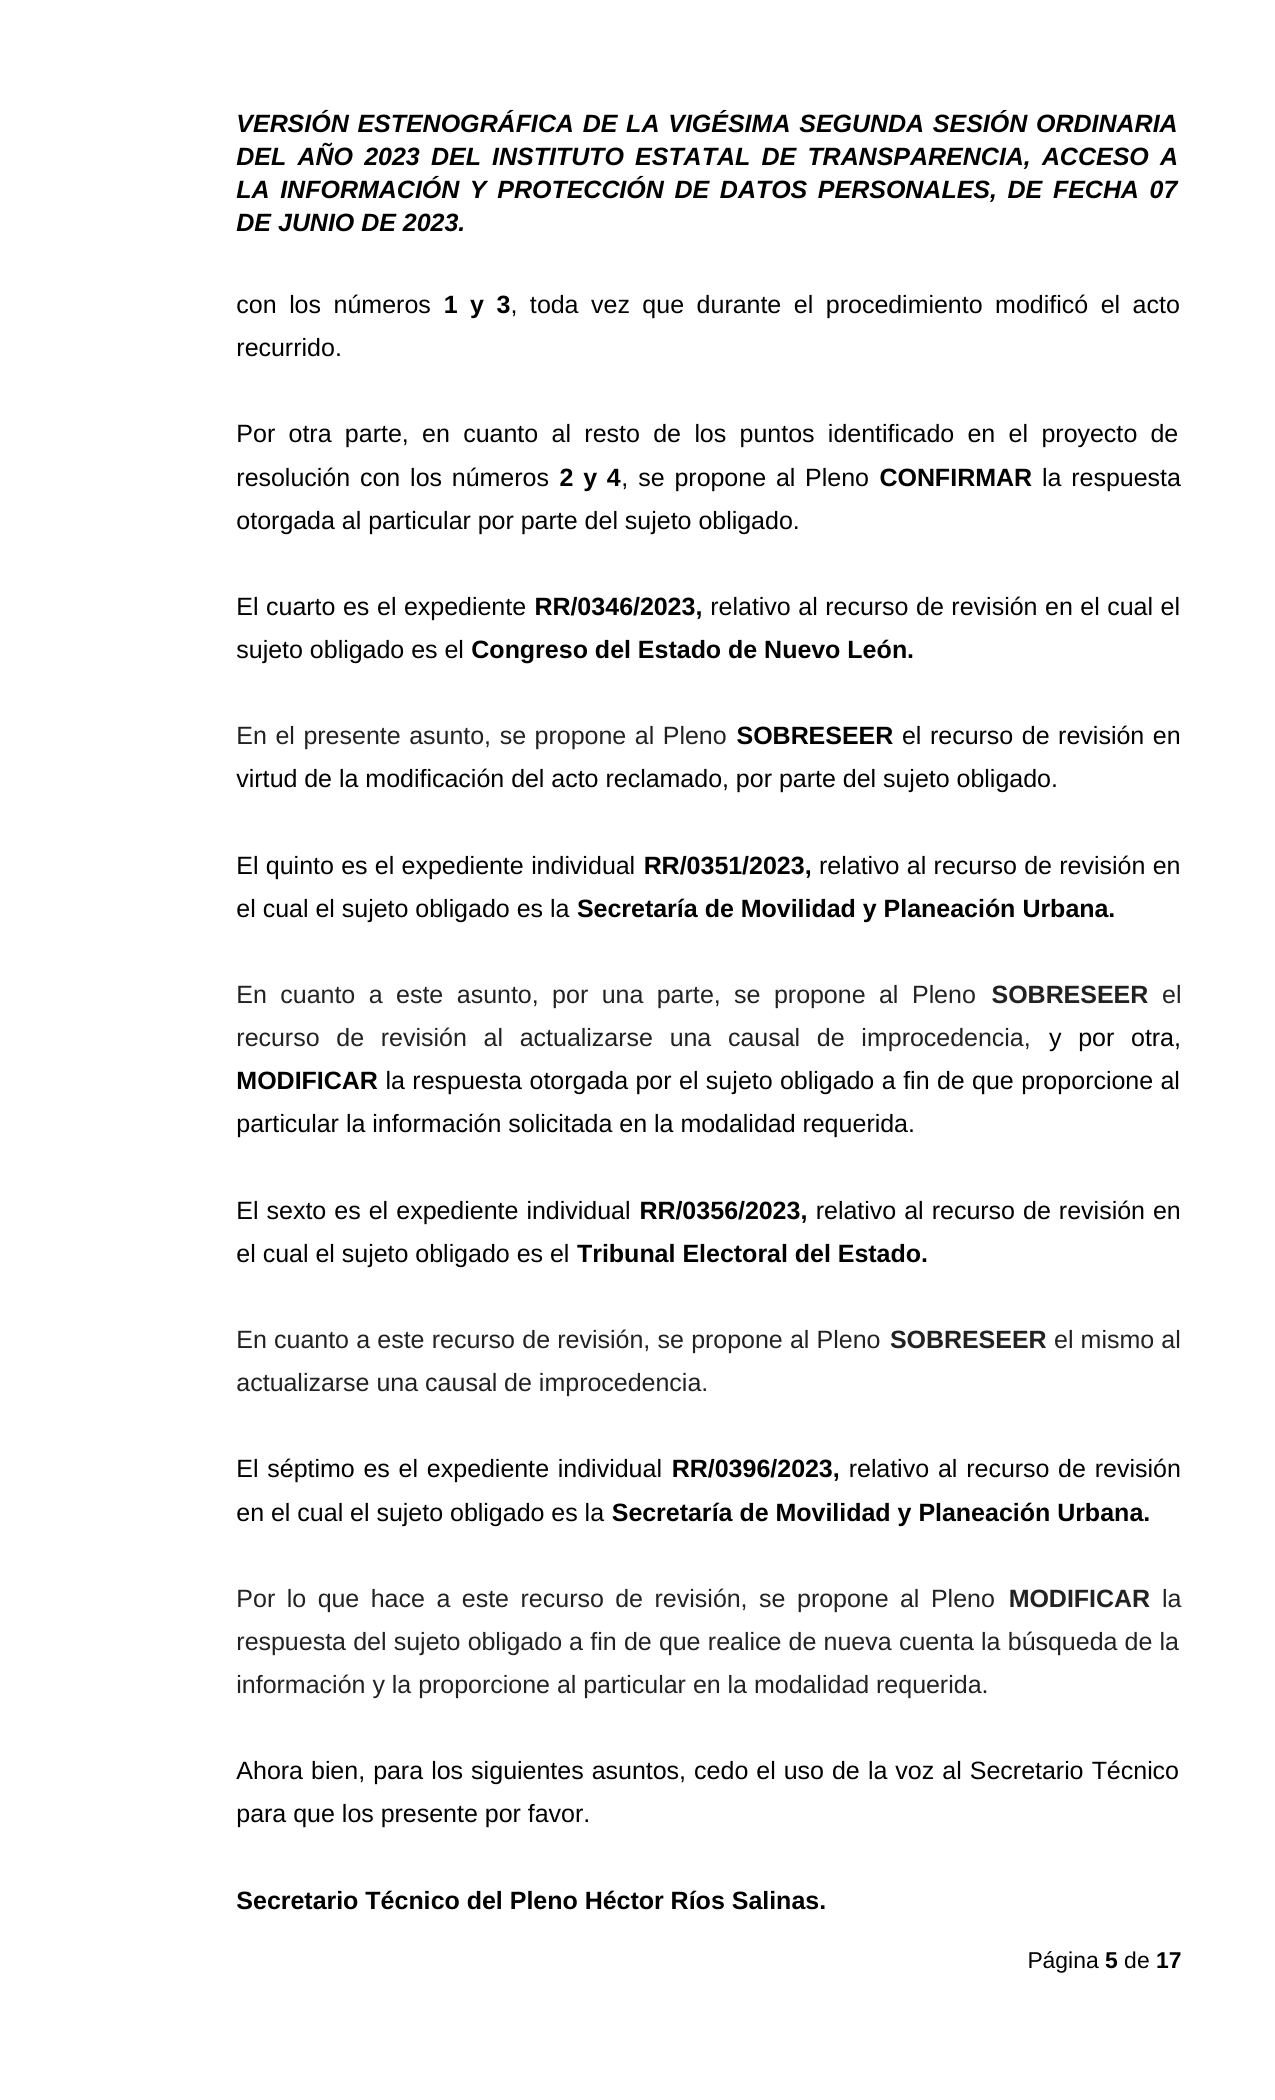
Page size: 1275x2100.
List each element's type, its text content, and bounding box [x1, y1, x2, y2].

text Secretario Técnico del Pleno Héctor Ríos Salinas. [236, 1886, 1181, 1914]
text El quinto es el expediente individual RR/0351/2023, relativo al recurso de revisión en el cual el sujeto obligado es la Secretaría de Movilidad y Planeación Urbana. [236, 851, 1181, 923]
text El sexto es el expediente individual RR/0356/2023, relativo al recurso de revisión en el cual el sujeto obligado es el Tribunal Electoral del Estado. [236, 1196, 1181, 1268]
text El séptimo es el expediente individual RR/0396/2023, relativo al recurso de revisión en el cual el sujeto obligado es la Secretaría de Movilidad y Planeación Urbana. [236, 1454, 1181, 1526]
text Ahora bien, para los siguientes asuntos, cedo el uso de la voz al Secretario Técnico para que los presente por favor. [236, 1756, 1181, 1828]
text En cuanto a este recurso de revisión, se propone al Pleno SOBRESEER el mismo al actualizarse una causal de improcedencia. [236, 1325, 1181, 1397]
text con los números 1 y 3, toda vez que durante el procedimiento modificó el acto recurrido. [236, 290, 1181, 362]
text Por otra parte, en cuanto al resto de los puntos identificado en el proyecto de resolución con los números 2 y 4, se propone al Pleno CONFIRMAR la respuesta otorgada al particular por parte del sujeto obligado. [236, 419, 1181, 534]
text En cuanto a este asunto, por una parte, se propone al Pleno SOBRESEER el recurso de revisión al actualizarse una causal de improcedencia, y por otra, MODIFICAR la respuesta otorgada por el sujeto obligado a fin de que proporcione al particular la información solicitada en la modalidad requerida. [236, 980, 1181, 1138]
text El cuarto es el expediente RR/0346/2023, relativo al recurso de revisión en el cual el sujeto obligado es el Congreso del Estado de Nuevo León. [236, 592, 1181, 664]
text Por lo que hace a este recurso de revisión, se propone al Pleno MODIFICAR la respuesta del sujeto obligado a fin de que realice de nueva cuenta la búsqueda de la información y la proporcione al particular en la modalidad requerida. [236, 1584, 1181, 1699]
text En el presente asunto, se propone al Pleno SOBRESEER el recurso de revisión en virtud de la modificación del acto reclamado, por parte del sujeto obligado. [236, 721, 1181, 793]
